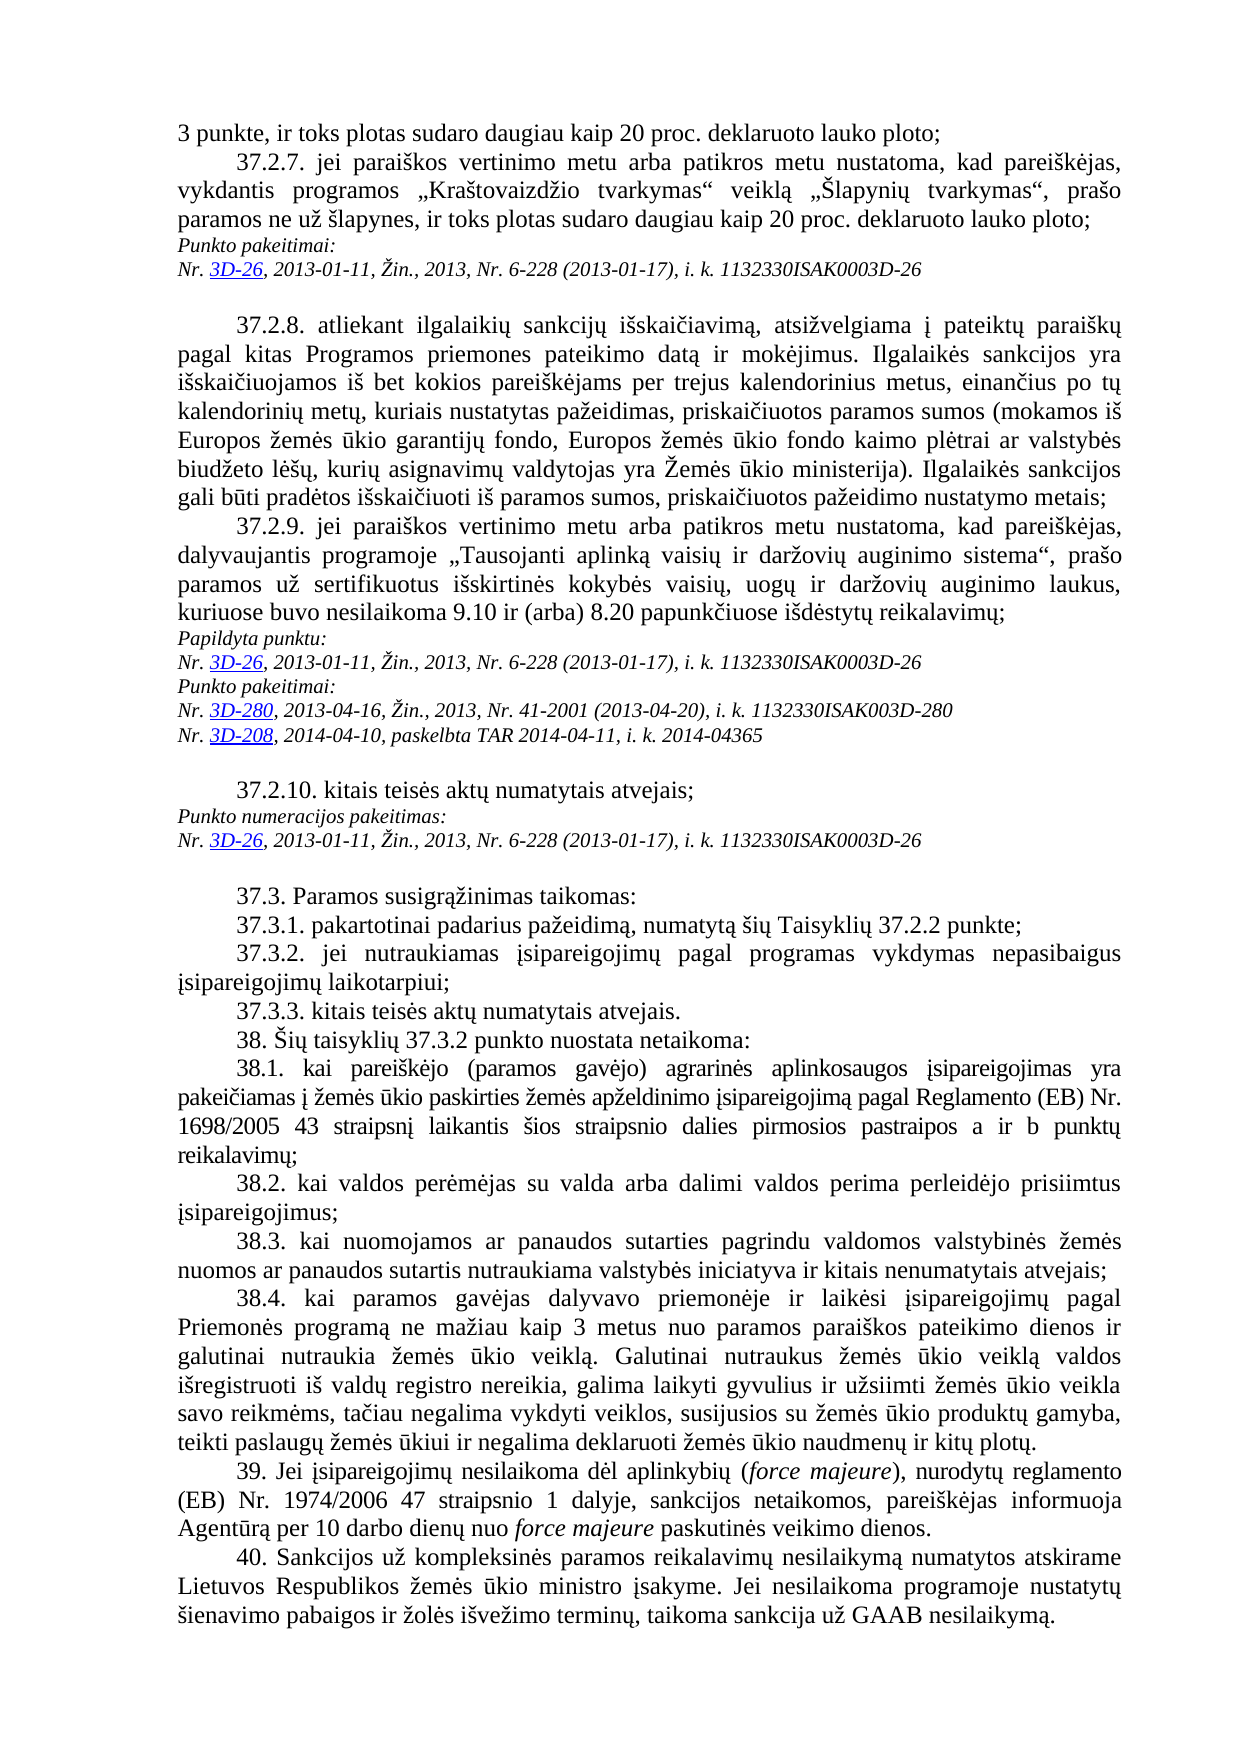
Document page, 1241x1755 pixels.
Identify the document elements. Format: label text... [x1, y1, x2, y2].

text Nr. 3D-26, 2013-01-11, Žin., 2013, Nr. 6-228 (2013-01-17), i. k. 1132330ISAK0003D-26 [177, 650, 1122, 674]
text 37.2.8. atliekant ilgalaikių sankcijų išskaičiavimą, atsižvelgiama į pateiktų paraiškų pagal kitas Programos priemones pateikimo datą ir mokėjimus. Ilgalaikės sankcijos yra išskaičiuojamos iš bet kokios pareiškėjams per trejus kalendorinius metus, einančius po tų kalendorinių metų, kuriais nustatytas pažeidimas, priskaičiuotos paramos sumos (mokamos iš Europos žemės ūkio garantijų fondo, Europos žemės ūkio fondo kaimo plėtrai ar valstybės biudžeto lėšų, kurių asignavimų valdytojas yra Žemės ūkio ministerija). Ilgalaikės sankcijos gali būti pradėtos išskaičiuoti iš paramos sumos, priskaičiuotos pažeidimo nustatymo metais; [177, 310, 1122, 511]
text 3 punkte, ir toks plotas sudaro daugiau kaip 20 proc. deklaruoto lauko ploto; [177, 118, 1122, 147]
text Nr. 3D-26, 2013-01-11, Žin., 2013, Nr. 6-228 (2013-01-17), i. k. 1132330ISAK0003D-26 [177, 828, 1122, 852]
text 37.3.2. jei nutraukiamas įsipareigojimų pagal programas vykdymas nepasibaigus įsipareigojimų laikotarpiui; [177, 938, 1122, 996]
text Nr. 3D-26, 2013-01-11, Žin., 2013, Nr. 6-228 (2013-01-17), i. k. 1132330ISAK0003D-26 [177, 257, 1122, 281]
text Papildyta punktu: [177, 626, 1122, 650]
text 38.4. kai paramos gavėjas dalyvavo priemonėje ir laikėsi įsipareigojimų pagal Priemonės programą ne mažiau kaip 3 metus nuo paramos paraiškos pateikimo dienos ir galutinai nutraukia žemės ūkio veiklą. Galutinai nutraukus žemės ūkio veiklą valdos išregistruoti iš valdų registro nereikia, galima laikyti gyvulius ir užsiimti žemės ūkio veikla savo reikmėms, tačiau negalima vykdyti veiklos, susijusios su žemės ūkio produktų gamyba, teikti paslaugų žemės ūkiui ir negalima deklaruoti žemės ūkio naudmenų ir kitų plotų. [177, 1283, 1122, 1456]
text 37.3. Paramos susigrąžinimas taikomas: [177, 881, 1122, 910]
text 38. Šių taisyklių 37.3.2 punkto nuostata netaikoma: [177, 1025, 1122, 1053]
text 39. Jei įsipareigojimų nesilaikoma dėl aplinkybių (force majeure), nurodytų reglamento (EB) Nr. 1974/2006 47 straipsnio 1 dalyje, sankcijos netaikomos, pareiškėjas informuoja Agentūrą per 10 darbo dienų nuo force majeure paskutinės veikimo dienos. [177, 1456, 1122, 1542]
text Punkto pakeitimai: [177, 233, 1122, 257]
text 37.3.1. pakartotinai padarius pažeidimą, numatytą šių Taisyklių 37.2.2 punkte; [177, 910, 1122, 938]
text Punkto numeracijos pakeitimas: [177, 804, 1122, 828]
text Nr. 3D-280, 2013-04-16, Žin., 2013, Nr. 41-2001 (2013-04-20), i. k. 1132330ISAK003D-280 [177, 698, 1122, 722]
text 38.2. kai valdos perėmėjas su valda arba dalimi valdos perima perleidėjo prisiimtus įsipareigojimus; [177, 1168, 1122, 1226]
text 38.1. kai pareiškėjo (paramos gavėjo) agrarinės aplinkosaugos įsipareigojimas yra pakeičiamas į žemės ūkio paskirties žemės apželdinimo įsipareigojimą pagal Reglamento (EB) Nr. 1698/2005 43 straipsnį laikantis šios straipsnio dalies pirmosios pastraipos a ir b punktų reikalavimų; [177, 1053, 1122, 1168]
text Punkto pakeitimai: [177, 674, 1122, 698]
text 37.2.9. jei paraiškos vertinimo metu arba patikros metu nustatoma, kad pareiškėjas, dalyvaujantis programoje „Tausojanti aplinką vaisių ir daržovių auginimo sistema“, prašo paramos už sertifikuotus išskirtinės kokybės vaisių, uogų ir daržovių auginimo laukus, kuriuose buvo nesilaikoma 9.10 ir (arba) 8.20 papunkčiuose išdėstytų reikalavimų; [177, 511, 1122, 626]
text 37.3.3. kitais teisės aktų numatytais atvejais. [177, 996, 1122, 1025]
text Nr. 3D-208, 2014-04-10, paskelbta TAR 2014-04-11, i. k. 2014-04365 [177, 722, 1122, 747]
text 38.3. kai nuomojamos ar panaudos sutarties pagrindu valdomos valstybinės žemės nuomos ar panaudos sutartis nutraukiama valstybės iniciatyva ir kitais nenumatytais atvejais; [177, 1226, 1122, 1283]
text 40. Sankcijos už kompleksinės paramos reikalavimų nesilaikymą numatytos atskirame Lietuvos Respublikos žemės ūkio ministro įsakyme. Jei nesilaikoma programoje nustatytų šienavimo pabaigos ir žolės išvežimo terminų, taikoma sankcija už GAAB nesilaikymą. [177, 1542, 1122, 1628]
text 37.2.10. kitais teisės aktų numatytais atvejais; [177, 775, 1122, 804]
text 37.2.7. jei paraiškos vertinimo metu arba patikros metu nustatoma, kad pareiškėjas, vykdantis programos „Kraštovaizdžio tvarkymas“ veiklą „Šlapynių tvarkymas“, prašo paramos ne už šlapynes, ir toks plotas sudaro daugiau kaip 20 proc. deklaruoto lauko ploto; [177, 147, 1122, 233]
